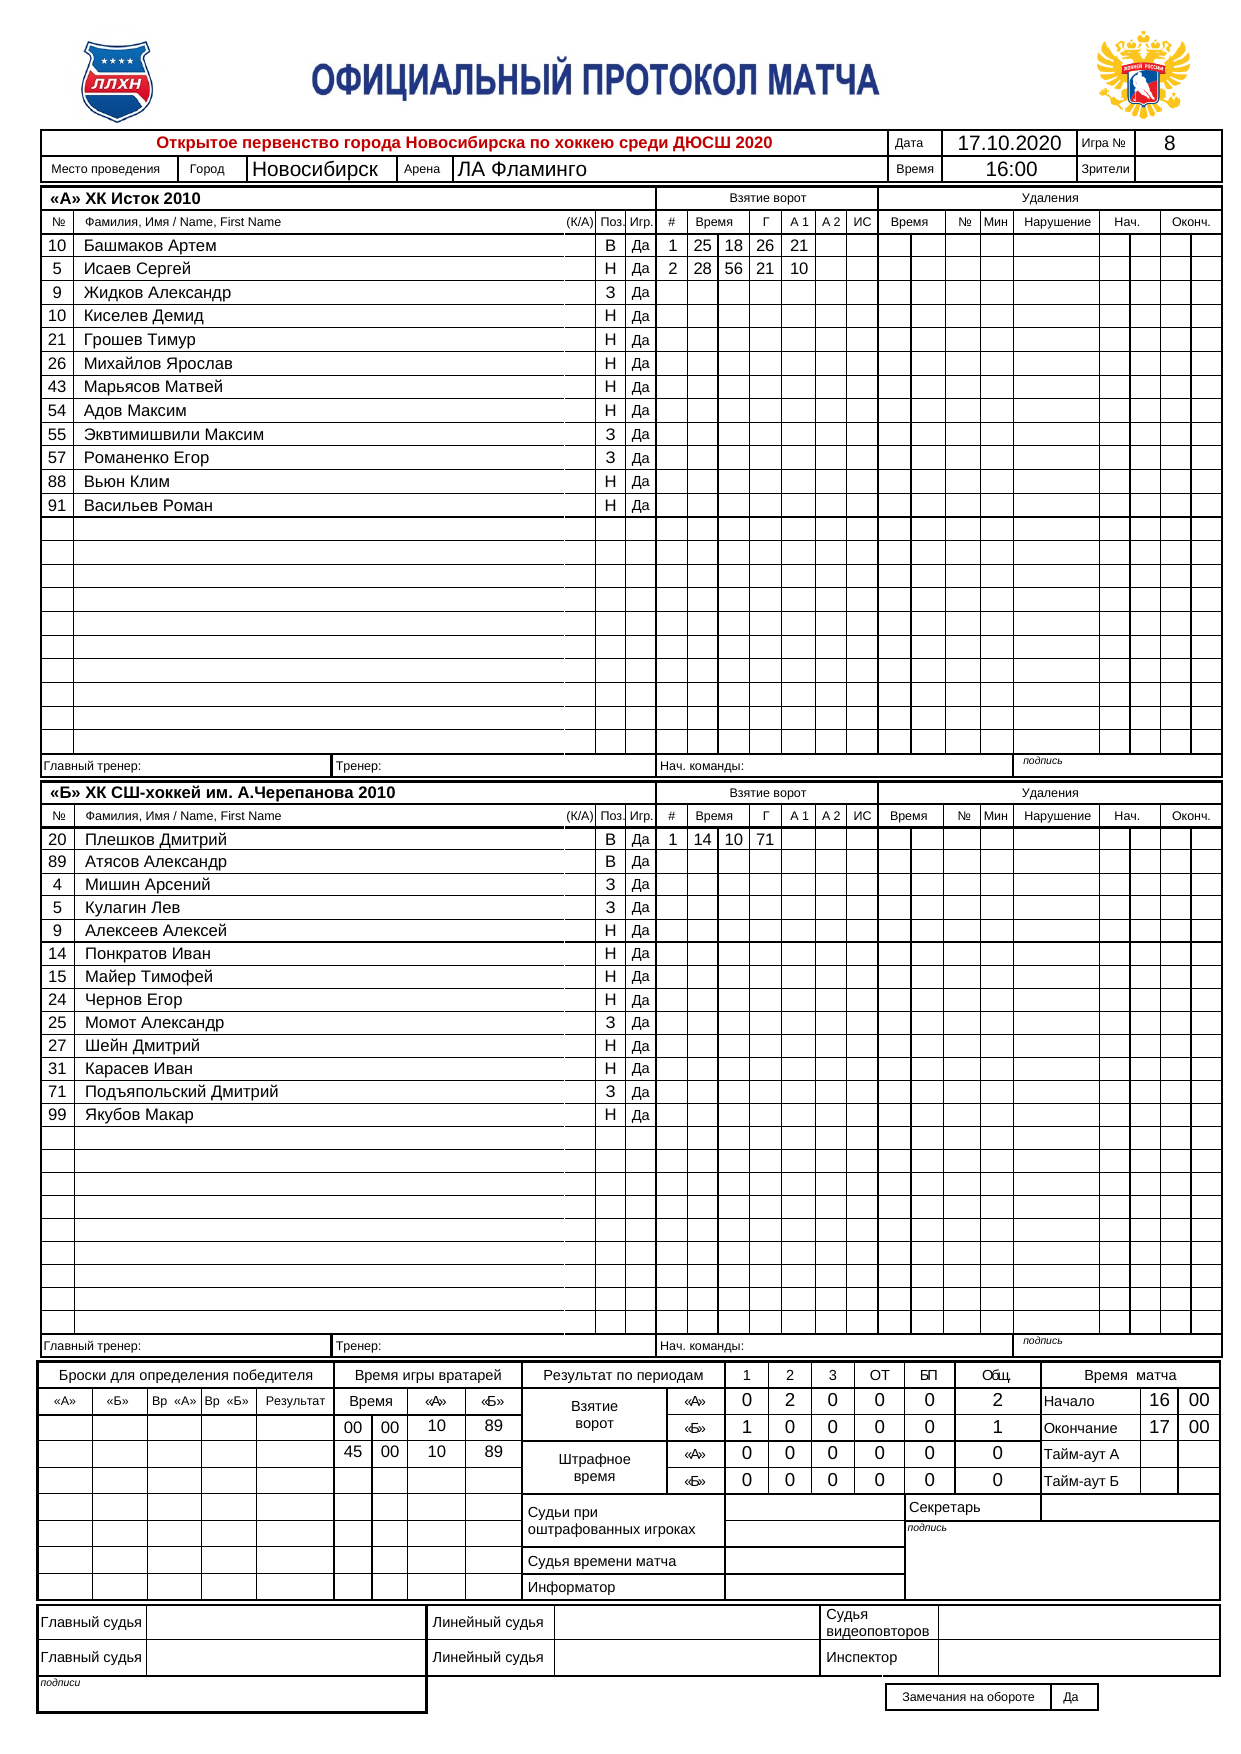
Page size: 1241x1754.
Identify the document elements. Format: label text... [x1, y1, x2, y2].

table_cell 4 [42, 874, 74, 895]
table_cell [373, 1521, 407, 1546]
table_cell [1131, 730, 1160, 753]
table_cell [626, 541, 655, 564]
table_cell [688, 896, 717, 918]
table_cell [912, 1173, 943, 1195]
table_cell [1100, 565, 1129, 587]
table_cell [42, 565, 73, 587]
table_cell Судья видеоповторов [821, 1606, 938, 1639]
table_cell [782, 399, 815, 422]
table_cell [565, 1219, 595, 1241]
table_cell 1 [726, 1415, 768, 1440]
table_cell [1100, 1311, 1129, 1333]
table_cell [1100, 829, 1129, 849]
table_cell [847, 1242, 877, 1264]
table_cell [719, 1311, 749, 1333]
table_cell [879, 423, 910, 445]
table_cell [257, 1416, 333, 1440]
table_cell [946, 494, 980, 516]
table_cell [626, 518, 655, 540]
table_cell [1131, 1288, 1160, 1310]
table_header Удаления [879, 188, 1221, 209]
table_cell [147, 1640, 425, 1675]
table_cell [719, 1104, 749, 1126]
table_cell [847, 1081, 877, 1103]
table_cell [912, 470, 945, 493]
table_cell [202, 1441, 256, 1467]
table_cell [879, 518, 910, 540]
table_cell [946, 612, 980, 634]
table_cell [912, 257, 945, 280]
table_cell [626, 1196, 655, 1218]
table_cell [912, 1150, 943, 1172]
table_cell [981, 943, 1013, 964]
table_cell [657, 612, 687, 634]
table_cell [944, 1219, 980, 1241]
table_cell [726, 1521, 904, 1546]
table_cell 00 [373, 1416, 407, 1440]
table_cell [626, 683, 655, 706]
table_cell [719, 683, 749, 706]
table_cell 10 [782, 257, 815, 280]
table_cell [688, 470, 717, 493]
table_cell Информатор [523, 1575, 724, 1599]
table_cell [688, 1012, 717, 1033]
table_cell [565, 707, 595, 729]
table_cell [1131, 829, 1160, 849]
table_cell [750, 612, 781, 634]
table_cell [1192, 730, 1221, 753]
table_cell [1100, 920, 1129, 941]
table_cell 21 [750, 257, 781, 280]
table_cell [75, 1288, 564, 1310]
table_cell 0 [726, 1468, 768, 1493]
table_cell [946, 257, 980, 280]
table_cell [1161, 518, 1190, 540]
table_cell [688, 1081, 717, 1103]
table_cell [816, 683, 846, 706]
table_cell [466, 1521, 521, 1546]
table_cell [782, 281, 815, 303]
table_cell [816, 920, 846, 941]
table_cell [719, 966, 749, 987]
table_cell А 2 [816, 805, 846, 826]
table_cell [1100, 1081, 1129, 1103]
table_cell [1161, 683, 1190, 706]
table_cell [565, 874, 595, 895]
table_cell [1192, 943, 1221, 964]
table_cell [1131, 1173, 1160, 1195]
table_cell 0 [905, 1442, 954, 1467]
table_cell [912, 305, 945, 327]
table_cell [39, 1547, 92, 1573]
table_cell [946, 352, 980, 374]
table_cell [816, 235, 846, 256]
table_cell [782, 874, 815, 895]
table_cell [148, 1521, 201, 1546]
table_cell [750, 588, 781, 611]
table_cell [946, 446, 980, 469]
table_cell [719, 518, 749, 540]
table_cell [1100, 1035, 1129, 1057]
table_cell [335, 1468, 371, 1493]
table_cell 2 [769, 1389, 811, 1413]
table_cell [719, 1196, 749, 1218]
table_cell [596, 707, 625, 729]
table_cell [847, 1058, 877, 1079]
table_cell [879, 659, 910, 682]
table_cell [1014, 943, 1099, 964]
table_cell [93, 1468, 147, 1493]
table_cell [1014, 1058, 1099, 1079]
table_cell [1100, 470, 1129, 493]
table_cell [782, 1219, 815, 1241]
table_cell [879, 829, 910, 849]
table_cell [596, 541, 625, 564]
table_cell [1014, 1311, 1099, 1333]
table_cell [981, 1173, 1013, 1195]
table_cell [1014, 896, 1099, 918]
table_cell [42, 588, 73, 611]
table_cell [847, 235, 877, 256]
table_cell [750, 1150, 781, 1172]
table_cell [688, 1219, 717, 1241]
table_cell [1192, 541, 1221, 564]
table_cell З [596, 281, 625, 303]
table_cell [596, 1150, 625, 1172]
table_cell 1 [657, 829, 687, 849]
table_header Дата [889, 131, 941, 155]
table_cell [1100, 1173, 1129, 1195]
table_cell 31 [42, 1058, 74, 1079]
table_cell [1192, 588, 1221, 611]
table_cell [1131, 659, 1160, 682]
table_cell [750, 1196, 781, 1218]
table_cell [1192, 1035, 1221, 1057]
table_cell [750, 376, 781, 398]
table_cell [847, 1150, 877, 1172]
table_cell [93, 1521, 147, 1546]
table_cell [1100, 989, 1129, 1011]
table_cell [944, 1288, 980, 1310]
table_cell 0 [855, 1389, 904, 1413]
table_cell [596, 730, 625, 753]
table_cell 0 [855, 1442, 904, 1467]
table_cell [981, 235, 1013, 256]
table_cell 17 [1141, 1415, 1177, 1440]
table_cell Тайм-аут А [1042, 1441, 1140, 1467]
table_cell [946, 470, 980, 493]
table_cell [816, 1288, 846, 1310]
table_cell [912, 328, 945, 351]
table_cell [42, 659, 73, 682]
table_cell [565, 588, 595, 611]
table_cell [719, 1288, 749, 1310]
table_cell [719, 707, 749, 729]
table_cell Главный тренер: [42, 755, 330, 776]
table_cell [1100, 423, 1129, 445]
table_cell [1131, 920, 1160, 941]
table_cell [657, 328, 687, 351]
table_cell [782, 683, 815, 706]
table_cell 25 [42, 1012, 74, 1033]
table_cell [981, 989, 1013, 1011]
table_cell 0 [812, 1415, 854, 1440]
table_cell [657, 659, 687, 682]
table_cell 0 [812, 1389, 854, 1413]
table_cell [1161, 352, 1190, 374]
table_cell [1161, 399, 1190, 422]
table_cell 14 [42, 943, 74, 964]
table_cell [879, 896, 910, 918]
table_cell [1179, 1468, 1219, 1493]
table_cell [42, 1127, 74, 1149]
table_cell [408, 1521, 465, 1546]
table_cell [657, 423, 687, 445]
table_cell [816, 446, 846, 469]
table_cell [912, 423, 945, 445]
table_cell [1192, 829, 1221, 849]
table_cell [626, 565, 655, 587]
table_cell [816, 1311, 846, 1333]
table_cell [1141, 1441, 1177, 1467]
table_cell [847, 943, 877, 964]
table_cell [981, 1035, 1013, 1057]
table_cell Н [596, 1035, 625, 1057]
table_cell [688, 1265, 717, 1287]
table_cell Да [626, 352, 655, 374]
table_cell 56 [719, 257, 749, 280]
table_cell [1131, 1012, 1160, 1033]
table_cell [782, 850, 815, 872]
table_cell [847, 399, 877, 422]
table_cell [750, 920, 781, 941]
table_cell Инспектор [821, 1640, 938, 1675]
table_cell [75, 1265, 564, 1287]
table_cell [1161, 281, 1190, 303]
table_cell [847, 612, 877, 634]
table_cell [719, 612, 749, 634]
table_cell [42, 636, 73, 658]
table_cell [1131, 588, 1160, 611]
table_cell [1100, 850, 1129, 872]
table_cell [1192, 1242, 1221, 1264]
table_cell [75, 1219, 564, 1241]
table_cell [565, 565, 595, 587]
table_cell 26 [42, 352, 73, 374]
table_cell [879, 305, 910, 327]
table_cell [1014, 565, 1099, 587]
table_cell [565, 423, 595, 445]
table_cell [1099, 1682, 1220, 1711]
table_cell Якубов Макар [75, 1104, 564, 1126]
table_cell [782, 1035, 815, 1057]
table_cell [1192, 1196, 1221, 1218]
table_cell [719, 376, 749, 398]
table_cell № [42, 805, 74, 826]
table_cell [912, 1288, 943, 1310]
table_cell [912, 1265, 943, 1287]
table_cell [1014, 423, 1099, 445]
table_cell [74, 659, 564, 682]
table_cell [1192, 235, 1221, 256]
table_cell [1192, 518, 1221, 540]
table_cell 10 [42, 235, 73, 256]
table_cell Да [626, 943, 655, 964]
table_cell Михайлов Ярослав [74, 352, 564, 374]
table_cell Да [626, 494, 655, 516]
table_cell [1161, 494, 1190, 516]
table_cell [657, 1173, 687, 1195]
table_cell [657, 1127, 687, 1149]
table_cell [1131, 612, 1160, 634]
table_cell [1161, 829, 1190, 849]
table_cell [981, 1104, 1013, 1126]
table_cell [657, 541, 687, 564]
table_cell [879, 281, 910, 303]
table_cell З [596, 1012, 625, 1033]
table_cell [816, 730, 846, 753]
table_cell З [596, 896, 625, 918]
table_cell [1161, 1288, 1190, 1310]
table_cell [565, 541, 595, 564]
table_cell Нач. команды: [657, 755, 1012, 776]
table_cell [944, 1150, 980, 1172]
table_cell [657, 446, 687, 469]
table_cell Время [688, 211, 749, 233]
table_cell 9 [42, 920, 74, 941]
table_cell [750, 281, 781, 303]
table_cell З [596, 1081, 625, 1103]
table_cell 14 [688, 829, 717, 849]
table_cell [1192, 281, 1221, 303]
table_cell [782, 730, 815, 753]
table_cell [42, 1219, 74, 1241]
table_cell [1161, 446, 1190, 469]
table_cell [912, 1012, 943, 1033]
table_cell № [944, 805, 980, 826]
table_cell [1161, 730, 1190, 753]
table_cell [688, 518, 717, 540]
table_cell [944, 1127, 980, 1149]
table_cell [847, 446, 877, 469]
table_cell [1014, 1196, 1099, 1218]
table_cell [1192, 1173, 1221, 1195]
table_cell [782, 376, 815, 398]
table_cell [719, 874, 749, 895]
table_cell Н [596, 328, 625, 351]
table_cell [847, 874, 877, 895]
table_cell [1014, 636, 1099, 658]
table_cell [879, 1012, 910, 1033]
table_cell 71 [750, 829, 781, 849]
table_cell [981, 470, 1013, 493]
table_cell Вьюн Клим [74, 470, 564, 493]
table_cell [257, 1574, 333, 1599]
table_cell [879, 1150, 910, 1172]
table_cell 0 [905, 1468, 954, 1493]
table_cell [750, 446, 781, 469]
table_cell [1161, 541, 1190, 564]
table_cell [719, 565, 749, 587]
table_cell [1161, 470, 1190, 493]
table_cell [596, 636, 625, 658]
table_cell [719, 896, 749, 918]
table_cell [750, 1127, 781, 1149]
table_cell 00 [1179, 1389, 1219, 1413]
table_cell [719, 730, 749, 753]
table_cell [657, 1012, 687, 1033]
table_cell [782, 1173, 815, 1195]
table_cell [879, 1058, 910, 1079]
table_cell [879, 446, 910, 469]
table_cell [1136, 157, 1221, 181]
table_cell [1014, 920, 1099, 941]
table_cell Н [596, 470, 625, 493]
table_cell [1131, 1242, 1160, 1264]
table_cell [1161, 1219, 1190, 1241]
table_cell [816, 328, 846, 351]
table_cell [879, 399, 910, 422]
table_cell [565, 399, 595, 422]
table_cell [1014, 399, 1099, 422]
table_cell [981, 683, 1013, 706]
table_cell [912, 850, 943, 872]
table_cell [565, 1081, 595, 1103]
table_cell [565, 305, 595, 327]
table_cell [565, 352, 595, 374]
table_cell Новосибирск [248, 157, 396, 181]
table_cell [719, 989, 749, 1011]
table_cell З [596, 423, 625, 445]
table_cell [626, 636, 655, 658]
table_cell [1014, 1081, 1099, 1103]
table_cell [719, 352, 749, 374]
table_cell [847, 1196, 877, 1218]
table_cell [1192, 989, 1221, 1011]
table_cell [719, 423, 749, 445]
table_cell Город [179, 157, 246, 181]
table_cell [1014, 1035, 1099, 1057]
table_cell Результат [257, 1389, 333, 1413]
table_cell [1100, 659, 1129, 682]
table_cell [42, 683, 73, 706]
table_cell [1192, 1127, 1221, 1149]
table_cell [1161, 707, 1190, 729]
table_cell [750, 1081, 781, 1103]
table_cell [1192, 612, 1221, 634]
table_cell [879, 707, 910, 729]
table_cell [408, 1574, 465, 1599]
table_cell [74, 612, 564, 634]
table_cell [466, 1494, 521, 1520]
table_cell [1014, 989, 1099, 1011]
table_cell [981, 874, 1013, 895]
table_cell [816, 943, 846, 964]
table_cell З [596, 446, 625, 469]
table_cell [1100, 494, 1129, 516]
table_cell 0 [905, 1415, 954, 1440]
table_cell Секретарь [906, 1495, 1040, 1520]
table_cell [1100, 730, 1129, 753]
table_cell Да [626, 305, 655, 327]
table_cell [1014, 1127, 1099, 1149]
table_cell [782, 328, 815, 351]
table_cell Н [596, 966, 625, 987]
table_cell [879, 257, 910, 280]
table_cell [879, 1288, 910, 1310]
table_cell [596, 1288, 625, 1310]
table_cell ИС [847, 805, 877, 826]
table_cell [688, 541, 717, 564]
table_cell Время [889, 157, 941, 181]
table_cell [981, 636, 1013, 658]
table_cell [688, 850, 717, 872]
table_cell [565, 683, 595, 706]
table_cell Оконч. [1161, 805, 1221, 826]
table_cell 57 [42, 446, 73, 469]
table_cell [74, 707, 564, 729]
table_cell [782, 612, 815, 634]
table_cell [912, 565, 945, 587]
table_cell [93, 1416, 147, 1440]
table_cell [1014, 328, 1099, 351]
table_cell [816, 829, 846, 849]
table_cell [1161, 1012, 1190, 1033]
table_cell [847, 281, 877, 303]
table_cell [565, 281, 595, 303]
table_cell Кулагин Лев [75, 896, 564, 918]
table_cell Да [626, 1081, 655, 1103]
table_cell [946, 683, 980, 706]
table_cell [912, 920, 943, 941]
table_cell 21 [782, 235, 815, 256]
table_cell 0 [769, 1442, 811, 1467]
table_cell [1100, 1265, 1129, 1287]
table_cell 5 [42, 257, 73, 280]
table_cell [688, 305, 717, 327]
table_cell [944, 1242, 980, 1264]
table_cell [981, 850, 1013, 872]
table_cell [657, 1242, 687, 1264]
table_cell [1131, 1265, 1160, 1287]
table_cell Судьи при оштрафованных игроках [523, 1495, 724, 1546]
table_cell [750, 636, 781, 658]
table_cell [1014, 470, 1099, 493]
table_cell [1161, 943, 1190, 964]
table_cell [1014, 446, 1099, 469]
table_cell [1100, 683, 1129, 706]
table_cell [74, 541, 564, 564]
table_cell [816, 588, 846, 611]
table_cell [596, 1265, 625, 1287]
table_cell [1131, 850, 1160, 872]
table_cell [657, 1104, 687, 1126]
table_cell [816, 966, 846, 987]
table_cell [1042, 1495, 1219, 1520]
table_cell [202, 1468, 256, 1493]
table_cell 0 [769, 1415, 811, 1440]
table_cell [688, 730, 717, 753]
table_cell [688, 376, 717, 398]
table_cell Время [879, 805, 943, 826]
table_cell [912, 494, 945, 516]
table_cell [626, 612, 655, 634]
table_cell [1131, 896, 1160, 918]
table_cell [750, 850, 781, 872]
table_cell [847, 896, 877, 918]
table_cell [596, 565, 625, 587]
table_cell [1131, 874, 1160, 895]
table_cell [946, 423, 980, 445]
table_cell (К/А) [565, 805, 595, 826]
table_cell [847, 850, 877, 872]
table_cell # [657, 211, 687, 233]
table_cell [688, 588, 717, 611]
table_cell [981, 920, 1013, 941]
table_cell Да [626, 896, 655, 918]
table_cell [816, 1242, 846, 1264]
table_cell 0 [769, 1468, 811, 1493]
table_cell [726, 1548, 904, 1573]
table_cell [1131, 1196, 1160, 1218]
table_cell [1192, 920, 1221, 941]
table_cell [1014, 829, 1099, 849]
table_cell [847, 730, 877, 753]
table_cell [408, 1494, 465, 1520]
table_cell [782, 565, 815, 587]
table_cell [981, 1127, 1013, 1149]
table_cell [750, 989, 781, 1011]
table_cell [688, 281, 717, 303]
table_cell [1161, 1311, 1190, 1333]
table_cell [782, 896, 815, 918]
table_cell [944, 920, 980, 941]
table_cell [981, 1058, 1013, 1079]
table_cell [1014, 376, 1099, 398]
table_cell [1192, 683, 1221, 706]
table_cell подпись [1014, 755, 1221, 776]
table_cell [1100, 1127, 1129, 1149]
table_cell [816, 1173, 846, 1195]
table_cell [944, 850, 980, 872]
table_cell [1192, 494, 1221, 516]
table_cell [816, 470, 846, 493]
table_header «А» ХК Исток 2010 [42, 188, 655, 209]
table_cell [847, 1265, 877, 1287]
table_cell В [596, 235, 625, 256]
table_cell А 1 [782, 805, 815, 826]
table_cell [1131, 1150, 1160, 1172]
table_cell [74, 683, 564, 706]
table_cell [1131, 470, 1160, 493]
table_cell [688, 874, 717, 895]
table_cell [816, 305, 846, 327]
table_cell Мин [981, 805, 1013, 826]
table_cell [626, 1127, 655, 1149]
table_cell [555, 1606, 819, 1639]
table_cell [39, 1416, 92, 1440]
table_cell [719, 1012, 749, 1033]
table_cell [657, 399, 687, 422]
table_cell [42, 1150, 74, 1172]
table_cell [912, 1196, 943, 1218]
table_cell 89 [42, 850, 74, 872]
table_cell [1131, 989, 1160, 1011]
table_cell Да [626, 1012, 655, 1033]
table_cell [912, 896, 943, 918]
table_cell [912, 874, 943, 895]
table_cell [1161, 920, 1190, 941]
table_cell А 2 [816, 211, 846, 233]
table_cell [1192, 423, 1221, 445]
table_cell [1192, 636, 1221, 658]
table_cell [912, 1242, 943, 1264]
table_cell [912, 1035, 943, 1057]
table_cell Начало [1042, 1389, 1140, 1413]
table_cell [847, 257, 877, 280]
table_cell [981, 896, 1013, 918]
table_cell 0 [812, 1442, 854, 1467]
table_cell (К/А) [565, 211, 595, 233]
table_cell [847, 352, 877, 374]
table_cell [1131, 518, 1160, 540]
table_cell [879, 1265, 910, 1287]
table_cell 1 [956, 1415, 1040, 1440]
table_header Время матча [1042, 1363, 1219, 1387]
table_cell [1100, 328, 1129, 351]
table_cell [657, 1311, 687, 1333]
table_cell Да [626, 829, 655, 849]
table_cell [981, 659, 1013, 682]
table_cell подпись [906, 1522, 1219, 1599]
table_cell [657, 730, 687, 753]
table_cell «Б» [668, 1415, 724, 1440]
table_cell [847, 659, 877, 682]
table_cell [750, 966, 781, 987]
table_cell [719, 470, 749, 493]
table_cell «Б» [93, 1389, 147, 1413]
table_cell [719, 636, 749, 658]
table_cell Оконч. [1161, 211, 1221, 233]
table_cell [1192, 1150, 1221, 1172]
table_cell Киселев Демид [74, 305, 564, 327]
table_cell [565, 494, 595, 516]
table_cell [1100, 1012, 1129, 1033]
table_cell [1131, 943, 1160, 964]
table_cell 25 [688, 235, 717, 256]
table_cell [847, 518, 877, 540]
table_cell [816, 1219, 846, 1241]
table_cell [946, 518, 980, 540]
table_cell [626, 1173, 655, 1195]
table_cell [750, 1242, 781, 1264]
table_cell [1161, 966, 1190, 987]
table_cell [565, 1311, 595, 1333]
table_cell [816, 707, 846, 729]
table_header 17.10.2020 [943, 131, 1076, 155]
table_cell Исаев Сергей [74, 257, 564, 280]
table_cell [1014, 612, 1099, 634]
table_cell 55 [42, 423, 73, 445]
table_cell [782, 494, 815, 516]
table_cell 00 [1179, 1415, 1219, 1440]
table_cell [148, 1441, 201, 1467]
table_cell [1100, 235, 1129, 256]
table_cell [688, 943, 717, 964]
table_cell [912, 730, 945, 753]
table_cell [688, 494, 717, 516]
table_cell [565, 1265, 595, 1287]
table_cell [42, 518, 73, 540]
table_cell [1192, 376, 1221, 398]
table_cell [1100, 281, 1129, 303]
table_cell [946, 565, 980, 587]
table_cell Место проведения [42, 157, 177, 181]
table_cell [335, 1574, 371, 1599]
table_cell [42, 541, 73, 564]
table_cell [565, 1127, 595, 1149]
table_cell Эквтимишвили Максим [74, 423, 564, 445]
table_cell [688, 1150, 717, 1172]
table_header Время игры вратарей [335, 1363, 521, 1387]
table_cell Н [596, 989, 625, 1011]
table_cell [912, 966, 943, 987]
table_cell [981, 423, 1013, 445]
table_cell 0 [855, 1468, 904, 1493]
table_cell 28 [688, 257, 717, 280]
table_header Игра № [1078, 131, 1134, 155]
table_cell [750, 1265, 781, 1287]
table_cell [1161, 1104, 1190, 1126]
table_cell [816, 1127, 846, 1149]
table_cell [42, 1311, 74, 1333]
table_cell Да [626, 966, 655, 987]
table_cell [912, 446, 945, 469]
table_cell [944, 989, 980, 1011]
table_cell [373, 1547, 407, 1573]
table_cell «Б» [668, 1468, 724, 1493]
table_cell [981, 1242, 1013, 1264]
table_cell «Б » [466, 1389, 521, 1413]
table_cell [688, 399, 717, 422]
table_cell Н [596, 920, 625, 941]
table_cell [565, 1012, 595, 1033]
table_cell [1192, 305, 1221, 327]
table_cell [782, 470, 815, 493]
table_cell Нач. команды: [657, 1335, 1012, 1356]
table_cell [74, 636, 564, 658]
table_cell [565, 896, 595, 918]
table_cell [912, 1219, 943, 1241]
table_cell [1014, 850, 1099, 872]
table_header 3 [812, 1363, 854, 1387]
table_cell [1014, 1012, 1099, 1033]
table_cell [1100, 352, 1129, 374]
table_cell [688, 352, 717, 374]
table_cell [1131, 1104, 1160, 1126]
table_cell [335, 1521, 371, 1546]
table_cell [847, 494, 877, 516]
table_cell [981, 446, 1013, 469]
table_cell [782, 423, 815, 445]
table_cell [1192, 850, 1221, 872]
table_cell [1192, 1081, 1221, 1103]
table_cell [1131, 305, 1160, 327]
table_cell [626, 1311, 655, 1333]
table_cell [847, 707, 877, 729]
table_cell [879, 588, 910, 611]
table_cell [912, 541, 945, 564]
table_cell [1161, 257, 1190, 280]
table_cell [657, 636, 687, 658]
table_cell [816, 1058, 846, 1079]
table_cell [946, 659, 980, 682]
table_cell [879, 1104, 910, 1126]
table_cell [565, 943, 595, 964]
table_cell [879, 1242, 910, 1264]
table_cell [1100, 707, 1129, 729]
table_cell Жидков Александр [74, 281, 564, 303]
table_cell [879, 966, 910, 987]
table_cell [148, 1468, 201, 1493]
table_cell [782, 1058, 815, 1079]
table_cell [879, 636, 910, 658]
table_cell [816, 850, 846, 872]
table_cell [1141, 1468, 1177, 1493]
table_cell [944, 1058, 980, 1079]
table_cell [1192, 896, 1221, 918]
table_cell Игр. [626, 805, 655, 826]
table_cell [816, 636, 846, 658]
table_cell [626, 707, 655, 729]
table_cell [1131, 235, 1160, 256]
table_cell [912, 588, 945, 611]
table_cell [257, 1468, 333, 1493]
table_cell [1161, 588, 1190, 611]
table_cell [750, 565, 781, 587]
table_cell [688, 1127, 717, 1149]
table_cell [719, 1219, 749, 1241]
table_cell [657, 1058, 687, 1079]
table_cell [782, 1265, 815, 1287]
table_cell [555, 1640, 819, 1675]
table_cell [1100, 896, 1129, 918]
table_cell [944, 1012, 980, 1033]
table_cell [202, 1521, 256, 1546]
table_cell [782, 966, 815, 987]
table_cell [657, 943, 687, 964]
table_cell [1100, 257, 1129, 280]
table_cell 00 [335, 1416, 371, 1440]
table_cell [912, 281, 945, 303]
table_cell [944, 829, 980, 849]
table_cell [93, 1494, 147, 1520]
table_cell [816, 1035, 846, 1057]
table_cell [688, 1242, 717, 1264]
table_cell [1131, 423, 1160, 445]
table_cell [750, 494, 781, 516]
table_cell [1100, 376, 1129, 398]
table_cell [75, 1173, 564, 1195]
table_cell [847, 541, 877, 564]
table_cell [981, 541, 1013, 564]
table_cell [750, 1219, 781, 1241]
table_cell Главный тренер: [42, 1335, 330, 1356]
table_cell [946, 305, 980, 327]
table_cell [1192, 470, 1221, 493]
table_cell [981, 1311, 1013, 1333]
table_cell 99 [42, 1104, 74, 1126]
table_cell [39, 1441, 92, 1467]
table_cell [847, 1127, 877, 1149]
table_header ОТ [855, 1363, 904, 1387]
table_cell [719, 1150, 749, 1172]
table_cell [782, 829, 815, 849]
table_cell [946, 399, 980, 422]
table_cell [719, 328, 749, 351]
table_cell Главный судья [39, 1640, 146, 1675]
table_cell [879, 1196, 910, 1218]
table_cell [847, 1288, 877, 1310]
table_cell Вр «А» [148, 1389, 201, 1413]
table_cell Н [596, 494, 625, 516]
table_cell Чернов Егор [75, 989, 564, 1011]
table_cell [1131, 1081, 1160, 1103]
table_cell [1131, 446, 1160, 469]
table_cell «А» [668, 1442, 724, 1467]
table_cell [750, 305, 781, 327]
table_cell [750, 730, 781, 753]
table_cell [912, 518, 945, 540]
table_cell [879, 943, 910, 964]
table_cell [944, 1104, 980, 1126]
table_cell Штрафное время [523, 1442, 666, 1493]
table_cell [565, 1150, 595, 1172]
table_cell 10 [719, 829, 749, 849]
table_cell [565, 376, 595, 398]
table_cell [879, 235, 910, 256]
table_cell [1014, 352, 1099, 374]
table_cell [879, 920, 910, 941]
table_cell [1192, 1104, 1221, 1126]
table_cell [1014, 518, 1099, 540]
table_cell Н [596, 352, 625, 374]
table_cell [657, 305, 687, 327]
table_cell [565, 730, 595, 753]
table_header Результат по периодам [523, 1363, 724, 1387]
table_cell [981, 257, 1013, 280]
table_cell [657, 494, 687, 516]
table_cell [912, 943, 943, 964]
table_cell [148, 1574, 201, 1599]
table_header Открытое первенство города Новосибирска по хоккею среди ДЮСШ 2020 [42, 131, 887, 155]
table_cell [879, 730, 910, 753]
table_cell подпись [1014, 1335, 1221, 1356]
table_cell З [596, 874, 625, 895]
table_cell [74, 730, 564, 753]
table_cell [750, 659, 781, 682]
table_cell [202, 1574, 256, 1599]
table_cell [782, 518, 815, 540]
table_cell [1014, 659, 1099, 682]
table_cell [944, 1035, 980, 1057]
table_cell [688, 1311, 717, 1333]
table_cell Н [596, 257, 625, 280]
table_cell 71 [42, 1081, 74, 1103]
table_cell [981, 966, 1013, 987]
table_cell [626, 1150, 655, 1172]
table_cell Да [626, 1058, 655, 1079]
table_cell [596, 612, 625, 634]
table_cell [1100, 966, 1129, 987]
table_cell [816, 1012, 846, 1033]
table_cell [782, 1150, 815, 1172]
table_cell Момот Александр [75, 1012, 564, 1033]
table_cell [750, 541, 781, 564]
table_cell [719, 943, 749, 964]
table_cell [847, 636, 877, 658]
table_cell [1131, 541, 1160, 564]
table_cell [719, 1127, 749, 1149]
table_cell [565, 1035, 595, 1057]
table_cell [688, 1035, 717, 1057]
table_cell [816, 1081, 846, 1103]
table_cell [1100, 541, 1129, 564]
table_cell [944, 943, 980, 964]
table_cell «А» [408, 1389, 465, 1413]
table_cell [719, 305, 749, 327]
table_cell [782, 588, 815, 611]
table_cell [981, 1265, 1013, 1287]
table_cell [373, 1574, 407, 1599]
table_cell [719, 1173, 749, 1195]
table_cell [1161, 235, 1190, 256]
table_cell [816, 257, 846, 280]
table_cell [428, 1677, 882, 1711]
table_cell [816, 423, 846, 445]
table_cell [148, 1494, 201, 1520]
table_cell [565, 257, 595, 280]
table_cell Да [626, 281, 655, 303]
table_cell [1100, 636, 1129, 658]
table_cell [688, 565, 717, 587]
table_cell [981, 1150, 1013, 1172]
table_cell [782, 1311, 815, 1333]
table_cell [688, 1288, 717, 1310]
table_cell [657, 565, 687, 587]
table_cell [657, 989, 687, 1011]
table_cell Да [626, 446, 655, 469]
table_cell [688, 659, 717, 682]
table_cell [1161, 989, 1190, 1011]
table_cell [1100, 446, 1129, 469]
table_cell [1192, 399, 1221, 422]
table_cell [75, 1242, 564, 1264]
table_cell Да [626, 1104, 655, 1126]
table_cell [657, 470, 687, 493]
table_cell 1 [657, 235, 687, 256]
table_cell [847, 920, 877, 941]
table_cell [847, 989, 877, 1011]
table_cell Поз. [596, 211, 625, 233]
table_cell Васильев Роман [74, 494, 564, 516]
table_cell [1161, 1081, 1190, 1103]
table_cell [816, 989, 846, 1011]
table_cell Время [688, 805, 749, 826]
table_cell Майер Тимофей [75, 966, 564, 987]
table_cell Карасев Иван [75, 1058, 564, 1079]
table_cell [466, 1547, 521, 1573]
table_cell [879, 1219, 910, 1241]
table_cell [939, 1606, 1219, 1639]
table_cell [688, 707, 717, 729]
table_cell [750, 896, 781, 918]
table_cell [944, 966, 980, 987]
table_cell [981, 707, 1013, 729]
table_header 8 [1136, 131, 1221, 155]
table_cell [879, 470, 910, 493]
table_cell [1131, 966, 1160, 987]
table_cell [565, 1242, 595, 1264]
table_cell [981, 518, 1013, 540]
table_cell Плешков Дмитрий [75, 829, 564, 849]
table_cell [565, 920, 595, 941]
table_cell 16 [1141, 1389, 1177, 1413]
table_cell [879, 683, 910, 706]
table_cell [912, 707, 945, 729]
table_cell [879, 565, 910, 587]
table_cell [75, 1311, 564, 1333]
table_cell [1014, 1173, 1099, 1195]
table_cell [1014, 966, 1099, 987]
table_cell [39, 1468, 92, 1493]
table_cell [1161, 1196, 1190, 1218]
table_cell [74, 588, 564, 611]
table_cell Зрители [1078, 157, 1134, 181]
table_cell [847, 1219, 877, 1241]
table_cell Башмаков Артем [74, 235, 564, 256]
table_cell [373, 1494, 407, 1520]
table_cell Подъяпольский Дмитрий [75, 1081, 564, 1103]
table_cell [1161, 896, 1190, 918]
table_cell Да [626, 423, 655, 445]
table_cell [782, 541, 815, 564]
table_cell Мин [981, 211, 1013, 233]
table_cell [944, 874, 980, 895]
table_cell Н [596, 376, 625, 398]
table_cell Да [626, 399, 655, 422]
table_cell Линейный судья [428, 1640, 554, 1675]
table_cell [657, 1196, 687, 1218]
table_cell [1131, 494, 1160, 516]
table_cell [1192, 874, 1221, 895]
table_cell ИС [847, 211, 877, 233]
table_cell [946, 636, 980, 658]
table_cell [782, 446, 815, 469]
table_cell [883, 1677, 1220, 1681]
table_cell 43 [42, 376, 73, 398]
table_cell [1100, 1150, 1129, 1172]
table_header Да [1052, 1685, 1097, 1709]
table_cell [816, 494, 846, 516]
table_cell [750, 1035, 781, 1057]
table_cell 0 [855, 1415, 904, 1440]
table_cell [719, 1242, 749, 1264]
table_header 2 [769, 1363, 811, 1387]
table_cell [816, 399, 846, 422]
table_header Броски для определения победителя [39, 1363, 333, 1387]
table_cell [42, 1288, 74, 1310]
table_cell [1131, 683, 1160, 706]
table_cell 10 [42, 305, 73, 327]
table_cell Взятие ворот [523, 1389, 666, 1440]
table_cell [981, 1219, 1013, 1241]
table_cell [657, 920, 687, 941]
table_cell [1014, 874, 1099, 895]
table_cell [782, 1196, 815, 1218]
table_cell [257, 1441, 333, 1467]
table_cell [257, 1521, 333, 1546]
table_cell [750, 707, 781, 729]
table_cell [847, 565, 877, 587]
table_cell [657, 1035, 687, 1057]
table_cell 18 [719, 235, 749, 256]
table_cell [879, 541, 910, 564]
table_cell [1192, 659, 1221, 682]
table_cell [750, 1288, 781, 1310]
table_cell [816, 659, 846, 682]
table_cell [719, 446, 749, 469]
table_cell [596, 1242, 625, 1264]
table_cell [1161, 850, 1190, 872]
table_cell [1014, 1288, 1099, 1310]
table_cell 91 [42, 494, 73, 516]
table_cell [688, 446, 717, 469]
table_cell [42, 707, 73, 729]
table_cell [565, 1173, 595, 1195]
table_cell [1161, 1127, 1190, 1149]
table_cell 9 [42, 281, 73, 303]
table_cell [816, 1150, 846, 1172]
table_cell [1014, 683, 1099, 706]
table_cell [596, 518, 625, 540]
table_cell [1161, 1265, 1190, 1287]
table_cell [981, 1081, 1013, 1103]
table_header Удаления [879, 783, 1221, 803]
table_cell Шейн Дмитрий [75, 1035, 564, 1057]
table_cell [1100, 1196, 1129, 1218]
table_cell [565, 636, 595, 658]
table_cell [726, 1495, 904, 1520]
table_cell Н [596, 943, 625, 964]
table_cell [782, 920, 815, 941]
table_cell Судья времени матча [523, 1548, 724, 1573]
table_cell [335, 1547, 371, 1573]
table_cell [1100, 874, 1129, 895]
table_cell Да [626, 470, 655, 493]
table_cell Тренер: [333, 755, 655, 776]
table_cell [565, 612, 595, 634]
table_cell [75, 1196, 564, 1218]
table_cell [688, 1196, 717, 1218]
table_cell [1192, 565, 1221, 587]
table_cell [1131, 399, 1160, 422]
table_cell 21 [42, 328, 73, 351]
table_header Взятие ворот [657, 783, 877, 803]
table_cell [1014, 281, 1099, 303]
table_cell [74, 565, 564, 587]
table_cell [1192, 1311, 1221, 1333]
table_cell 10 [408, 1441, 465, 1467]
table_cell [750, 1104, 781, 1126]
table_cell Арена [398, 157, 452, 181]
table_cell [719, 1081, 749, 1103]
table_cell [1014, 494, 1099, 516]
table_header БП [905, 1363, 954, 1387]
table_cell [816, 1265, 846, 1287]
table_cell [750, 328, 781, 351]
table_cell Грошев Тимур [74, 328, 564, 351]
table_cell В [596, 850, 625, 872]
table_cell [657, 1288, 687, 1310]
table_cell [596, 659, 625, 682]
table_cell Н [596, 1104, 625, 1126]
table_cell [981, 1196, 1013, 1218]
table_cell [1100, 943, 1129, 964]
table_cell Нач. [1100, 805, 1160, 826]
table_cell 20 [42, 829, 74, 849]
table_cell [750, 683, 781, 706]
table_cell [912, 989, 943, 1011]
table_cell [1192, 1058, 1221, 1079]
table_cell [1192, 1219, 1221, 1241]
table_cell [1014, 305, 1099, 327]
table_cell [565, 659, 595, 682]
table_cell [847, 328, 877, 351]
table_cell [42, 730, 73, 753]
table_cell Да [626, 257, 655, 280]
table_cell [981, 588, 1013, 611]
table_cell [657, 707, 687, 729]
table_cell [93, 1441, 147, 1467]
table_cell [42, 1196, 74, 1218]
table_cell [750, 874, 781, 895]
table_cell [257, 1547, 333, 1573]
table_cell [912, 376, 945, 398]
table_cell 89 [466, 1441, 521, 1467]
table_cell [879, 1035, 910, 1057]
table_cell Тренер: [333, 1335, 655, 1356]
table_cell [1131, 376, 1160, 398]
table_cell [946, 376, 980, 398]
table_cell [750, 352, 781, 374]
table_cell [750, 423, 781, 445]
table_cell [782, 707, 815, 729]
table_cell [750, 943, 781, 964]
table_cell Да [626, 989, 655, 1011]
table_cell [565, 328, 595, 351]
table_cell [657, 1265, 687, 1287]
table_cell [1100, 305, 1129, 327]
table_cell [1179, 1441, 1219, 1467]
table_cell [565, 446, 595, 469]
table_cell Г [750, 805, 781, 826]
table_cell [657, 281, 687, 303]
table_cell [626, 730, 655, 753]
table_cell подписи [39, 1677, 425, 1711]
table_cell [1014, 235, 1099, 256]
table_cell [816, 896, 846, 918]
table_cell Н [596, 305, 625, 327]
table_cell [1014, 257, 1099, 280]
table_cell ЛА Фламинго [454, 157, 887, 181]
table_cell 24 [42, 989, 74, 1011]
table_cell 0 [956, 1468, 1040, 1493]
table_cell [1161, 1242, 1190, 1264]
table_cell № [42, 211, 73, 233]
table_cell [816, 281, 846, 303]
table_cell [1192, 707, 1221, 729]
table_header Общ. [956, 1363, 1040, 1387]
table_cell [1014, 541, 1099, 564]
table_cell Да [626, 376, 655, 398]
table_cell [1131, 707, 1160, 729]
table_cell 0 [905, 1389, 954, 1413]
table_cell [719, 1265, 749, 1287]
table_cell «А» [39, 1389, 92, 1413]
table_cell Н [596, 1058, 625, 1079]
table_cell [946, 730, 980, 753]
table_cell Мишин Арсений [75, 874, 564, 895]
table_cell [1192, 257, 1221, 280]
table_cell [1192, 328, 1221, 351]
table_cell [565, 1196, 595, 1218]
table_header «Б» ХК СШ-хоккей им. А.Черепанова 2010 [42, 783, 655, 803]
table_cell [946, 707, 980, 729]
table_cell [912, 829, 943, 849]
table_cell [847, 1311, 877, 1333]
table_cell 88 [42, 470, 73, 493]
table_cell [912, 399, 945, 422]
table_cell [408, 1547, 465, 1573]
table_cell [750, 518, 781, 540]
table_cell [688, 989, 717, 1011]
table_cell 0 [726, 1442, 768, 1467]
table_cell 89 [466, 1416, 521, 1440]
table_cell [1100, 1242, 1129, 1264]
table_cell [847, 1104, 877, 1126]
table_cell [782, 943, 815, 964]
table_cell [688, 920, 717, 941]
table_cell [565, 966, 595, 987]
table_cell [565, 518, 595, 540]
table_cell [946, 328, 980, 351]
table_cell Да [626, 920, 655, 941]
table_cell [688, 612, 717, 634]
table_cell [688, 966, 717, 987]
table_cell [596, 588, 625, 611]
table_cell [75, 1150, 564, 1172]
table_cell Фамилия, Имя / Name, First Name [75, 805, 565, 826]
table_cell [1161, 636, 1190, 658]
table_cell [626, 659, 655, 682]
table_cell [565, 470, 595, 493]
table_cell [42, 612, 73, 634]
table_cell [944, 1265, 980, 1287]
table_cell [782, 659, 815, 682]
table_cell [657, 352, 687, 374]
table_cell Вр «Б» [202, 1389, 256, 1413]
table_cell [981, 1288, 1013, 1310]
table_cell [946, 541, 980, 564]
table_cell [148, 1416, 201, 1440]
table_cell [688, 1104, 717, 1126]
table_cell Марьясов Матвей [74, 376, 564, 398]
table_cell [981, 730, 1013, 753]
table_cell [782, 989, 815, 1011]
table_cell [816, 612, 846, 634]
table_cell [847, 829, 877, 849]
table_cell [1131, 1219, 1160, 1241]
table_cell [1192, 1012, 1221, 1033]
table_cell # [657, 805, 687, 826]
table_cell [816, 352, 846, 374]
table_cell Поз. [596, 805, 625, 826]
table_cell [816, 874, 846, 895]
table_cell А 1 [782, 211, 815, 233]
table_cell [782, 636, 815, 658]
table_header Взятие ворот [657, 188, 877, 209]
table_cell [626, 1242, 655, 1264]
table_cell [1192, 1288, 1221, 1310]
table_cell [565, 1104, 595, 1126]
table_cell [782, 1081, 815, 1103]
table_cell [1100, 518, 1129, 540]
table_cell [1161, 612, 1190, 634]
table_cell [816, 1196, 846, 1218]
table_cell Да [626, 1035, 655, 1057]
table_cell [912, 1127, 943, 1149]
table_cell [847, 423, 877, 445]
table_cell [879, 376, 910, 398]
table_cell [1131, 257, 1160, 280]
table_cell [847, 470, 877, 493]
table_cell [719, 920, 749, 941]
table_cell Н [596, 399, 625, 422]
table_cell Понкратов Иван [75, 943, 564, 964]
table_cell 45 [335, 1441, 371, 1467]
table_cell 54 [42, 399, 73, 422]
table_cell [466, 1468, 521, 1493]
table_cell [912, 636, 945, 658]
table_cell [1192, 1265, 1221, 1287]
table_cell [879, 328, 910, 351]
table_cell [257, 1494, 333, 1520]
table_cell [1131, 1311, 1160, 1333]
table_cell [1100, 588, 1129, 611]
table_cell [1014, 730, 1099, 753]
table_cell [596, 1173, 625, 1195]
table_cell [1100, 1058, 1129, 1079]
table_header Замечания на обороте [887, 1685, 1050, 1709]
table_cell [782, 1127, 815, 1149]
table_cell [596, 1196, 625, 1218]
table_cell Нач. [1100, 211, 1160, 233]
table_cell [1014, 1150, 1099, 1172]
table_cell [912, 352, 945, 374]
table_cell [816, 1104, 846, 1126]
table_cell [944, 1196, 980, 1218]
table_cell Линейный судья [428, 1606, 554, 1639]
table_cell [879, 1311, 910, 1333]
table_cell [93, 1574, 147, 1599]
table_cell [782, 305, 815, 327]
table_cell [1192, 446, 1221, 469]
table_cell [981, 612, 1013, 634]
table_cell [782, 1104, 815, 1126]
table_cell [847, 1012, 877, 1033]
table_cell [1161, 305, 1190, 327]
table_cell [750, 1173, 781, 1195]
table_cell Окончание [1042, 1415, 1140, 1440]
table_cell [565, 850, 595, 872]
table_cell [750, 399, 781, 422]
table_cell [879, 1127, 910, 1149]
table_cell [719, 494, 749, 516]
table_cell [596, 1219, 625, 1241]
table_cell [847, 305, 877, 327]
table_cell [1131, 352, 1160, 374]
table_cell [719, 541, 749, 564]
table_cell [912, 1081, 943, 1103]
table_cell [565, 1058, 595, 1079]
table_cell [1131, 636, 1160, 658]
table_cell [93, 1547, 147, 1573]
table_cell [912, 659, 945, 682]
table_cell [981, 565, 1013, 587]
table_cell [750, 1058, 781, 1079]
table_cell [912, 1311, 943, 1333]
table_cell [1131, 328, 1160, 351]
table_cell [782, 1012, 815, 1033]
table_cell [946, 281, 980, 303]
table_cell [750, 1012, 781, 1033]
table_cell [657, 518, 687, 540]
table_cell [1100, 399, 1129, 422]
table_cell [1100, 1104, 1129, 1126]
table_cell [719, 1035, 749, 1057]
table_cell Игр. [626, 211, 655, 233]
table_cell [1161, 1173, 1190, 1195]
table_cell Да [626, 850, 655, 872]
table_cell [626, 1288, 655, 1310]
table_cell [657, 966, 687, 987]
table_cell [1161, 874, 1190, 895]
table_cell [75, 1127, 564, 1149]
table_cell [42, 1242, 74, 1264]
table_cell [1014, 588, 1099, 611]
table_cell [1161, 376, 1190, 398]
table_cell [912, 683, 945, 706]
table_cell [782, 352, 815, 374]
table_cell [688, 636, 717, 658]
table_cell [657, 874, 687, 895]
table_cell [912, 612, 945, 634]
table_cell [981, 305, 1013, 327]
table_cell Да [626, 235, 655, 256]
table_cell [782, 1242, 815, 1264]
table_cell Романенко Егор [74, 446, 564, 469]
table_cell 0 [956, 1442, 1040, 1467]
table_cell [335, 1494, 371, 1520]
table_cell Адов Максим [74, 399, 564, 422]
table_cell В [596, 829, 625, 849]
table_cell [816, 518, 846, 540]
table_cell [626, 1265, 655, 1287]
table_cell [1192, 966, 1221, 987]
table_cell [74, 518, 564, 540]
table_cell Тайм-аут Б [1042, 1468, 1140, 1493]
table_cell [1100, 612, 1129, 634]
table_cell [719, 850, 749, 872]
table_cell [202, 1547, 256, 1573]
table_cell [657, 1150, 687, 1172]
table_cell № [946, 211, 980, 233]
table_cell [879, 612, 910, 634]
table_cell [912, 235, 945, 256]
table_cell [1014, 1104, 1099, 1126]
table_cell [466, 1574, 521, 1599]
table_cell [408, 1468, 465, 1493]
table_cell [1131, 1058, 1160, 1079]
table_cell [39, 1521, 92, 1546]
table_cell [626, 1219, 655, 1241]
picture [5, 28, 1197, 129]
table_cell [847, 683, 877, 706]
table_cell Фамилия, Имя / Name, First Name [74, 211, 565, 233]
table_cell [202, 1494, 256, 1520]
table_cell 10 [408, 1416, 465, 1440]
table_cell [1014, 707, 1099, 729]
table_cell [719, 659, 749, 682]
table_cell [1161, 328, 1190, 351]
table_cell [879, 1173, 910, 1195]
table_cell [39, 1494, 92, 1520]
table_cell [944, 896, 980, 918]
table_cell [1161, 565, 1190, 587]
table_cell [879, 874, 910, 895]
table_cell Г [750, 211, 781, 233]
table_cell [1161, 659, 1190, 682]
table_cell [626, 588, 655, 611]
table_cell [946, 588, 980, 611]
table_cell Время [879, 211, 945, 233]
table_cell [657, 896, 687, 918]
table_cell [147, 1606, 425, 1639]
table_cell [1161, 1035, 1190, 1057]
table_cell [981, 829, 1013, 849]
table_cell [1014, 1265, 1099, 1287]
table_cell [1100, 1288, 1129, 1310]
table_cell [657, 683, 687, 706]
table_cell [688, 1058, 717, 1079]
table_cell [847, 588, 877, 611]
table_header 1 [726, 1363, 768, 1387]
table_cell [565, 829, 595, 849]
table_cell [39, 1574, 92, 1599]
table_cell [1192, 352, 1221, 374]
table_cell [42, 1173, 74, 1195]
table_cell [719, 281, 749, 303]
table_cell [688, 1173, 717, 1195]
table_cell [148, 1547, 201, 1573]
table_cell [981, 281, 1013, 303]
table_cell 16:00 [943, 157, 1076, 181]
table_cell [879, 352, 910, 374]
table_cell [847, 376, 877, 398]
table_cell [373, 1468, 407, 1493]
table_cell [981, 1012, 1013, 1033]
table_cell [981, 376, 1013, 398]
table_cell [565, 1288, 595, 1310]
table_cell [1131, 1035, 1160, 1057]
table_cell [1014, 1242, 1099, 1264]
table_cell [816, 541, 846, 564]
table_cell [565, 989, 595, 1011]
table_cell [565, 235, 595, 256]
table_cell [912, 1058, 943, 1079]
table_cell Атясов Александр [75, 850, 564, 872]
table_cell [1131, 281, 1160, 303]
table_cell [879, 1081, 910, 1103]
table_cell Нарушение [1014, 211, 1099, 233]
table_cell [1161, 1150, 1190, 1172]
table_cell [42, 1265, 74, 1287]
table_cell [1131, 1127, 1160, 1149]
table_cell [596, 683, 625, 706]
table_cell 0 [812, 1468, 854, 1493]
table_cell [816, 376, 846, 398]
table_cell [596, 1127, 625, 1149]
table_cell [816, 565, 846, 587]
table_cell [1100, 1219, 1129, 1241]
table_cell [657, 588, 687, 611]
table_cell [1161, 423, 1190, 445]
table_cell Главный судья [39, 1606, 146, 1639]
table_cell [944, 1311, 980, 1333]
table_cell [847, 1035, 877, 1057]
table_cell [657, 376, 687, 398]
table_cell «А» [668, 1389, 724, 1413]
table_cell [688, 683, 717, 706]
table_cell [782, 1288, 815, 1310]
table_cell 0 [726, 1389, 768, 1413]
table_cell [657, 1081, 687, 1103]
table_cell [750, 1311, 781, 1333]
table_cell Да [626, 328, 655, 351]
table_cell [657, 1219, 687, 1241]
table_cell [719, 1058, 749, 1079]
table_cell [750, 470, 781, 493]
table_cell [981, 352, 1013, 374]
table_cell [912, 1104, 943, 1126]
table_cell [981, 494, 1013, 516]
table_cell [847, 966, 877, 987]
table_cell [847, 1173, 877, 1195]
table_cell [726, 1575, 904, 1599]
table_cell [719, 588, 749, 611]
table_cell [1014, 1219, 1099, 1241]
table_cell 5 [42, 896, 74, 918]
table_cell [688, 423, 717, 445]
table_cell [1131, 565, 1160, 587]
table_cell [879, 850, 910, 872]
table_cell [596, 1311, 625, 1333]
table_cell Алексеев Алексей [75, 920, 564, 941]
table_cell 15 [42, 966, 74, 987]
table_cell [944, 1081, 980, 1103]
table_cell [879, 494, 910, 516]
table_cell 27 [42, 1035, 74, 1057]
table_cell [939, 1640, 1219, 1675]
table_cell [944, 1173, 980, 1195]
table_cell Да [626, 874, 655, 895]
table_cell [657, 850, 687, 872]
table_cell [981, 399, 1013, 422]
table_cell Время [335, 1389, 407, 1413]
table_cell 26 [750, 235, 781, 256]
table_cell [202, 1416, 256, 1440]
table_cell [879, 989, 910, 1011]
table_cell 2 [956, 1389, 1040, 1413]
table_cell [946, 235, 980, 256]
table_cell [719, 399, 749, 422]
table_cell [981, 328, 1013, 351]
table_cell Нарушение [1014, 805, 1099, 826]
table_cell 2 [657, 257, 687, 280]
table_cell [1161, 1058, 1190, 1079]
table_cell 00 [373, 1441, 407, 1467]
table_cell [688, 328, 717, 351]
